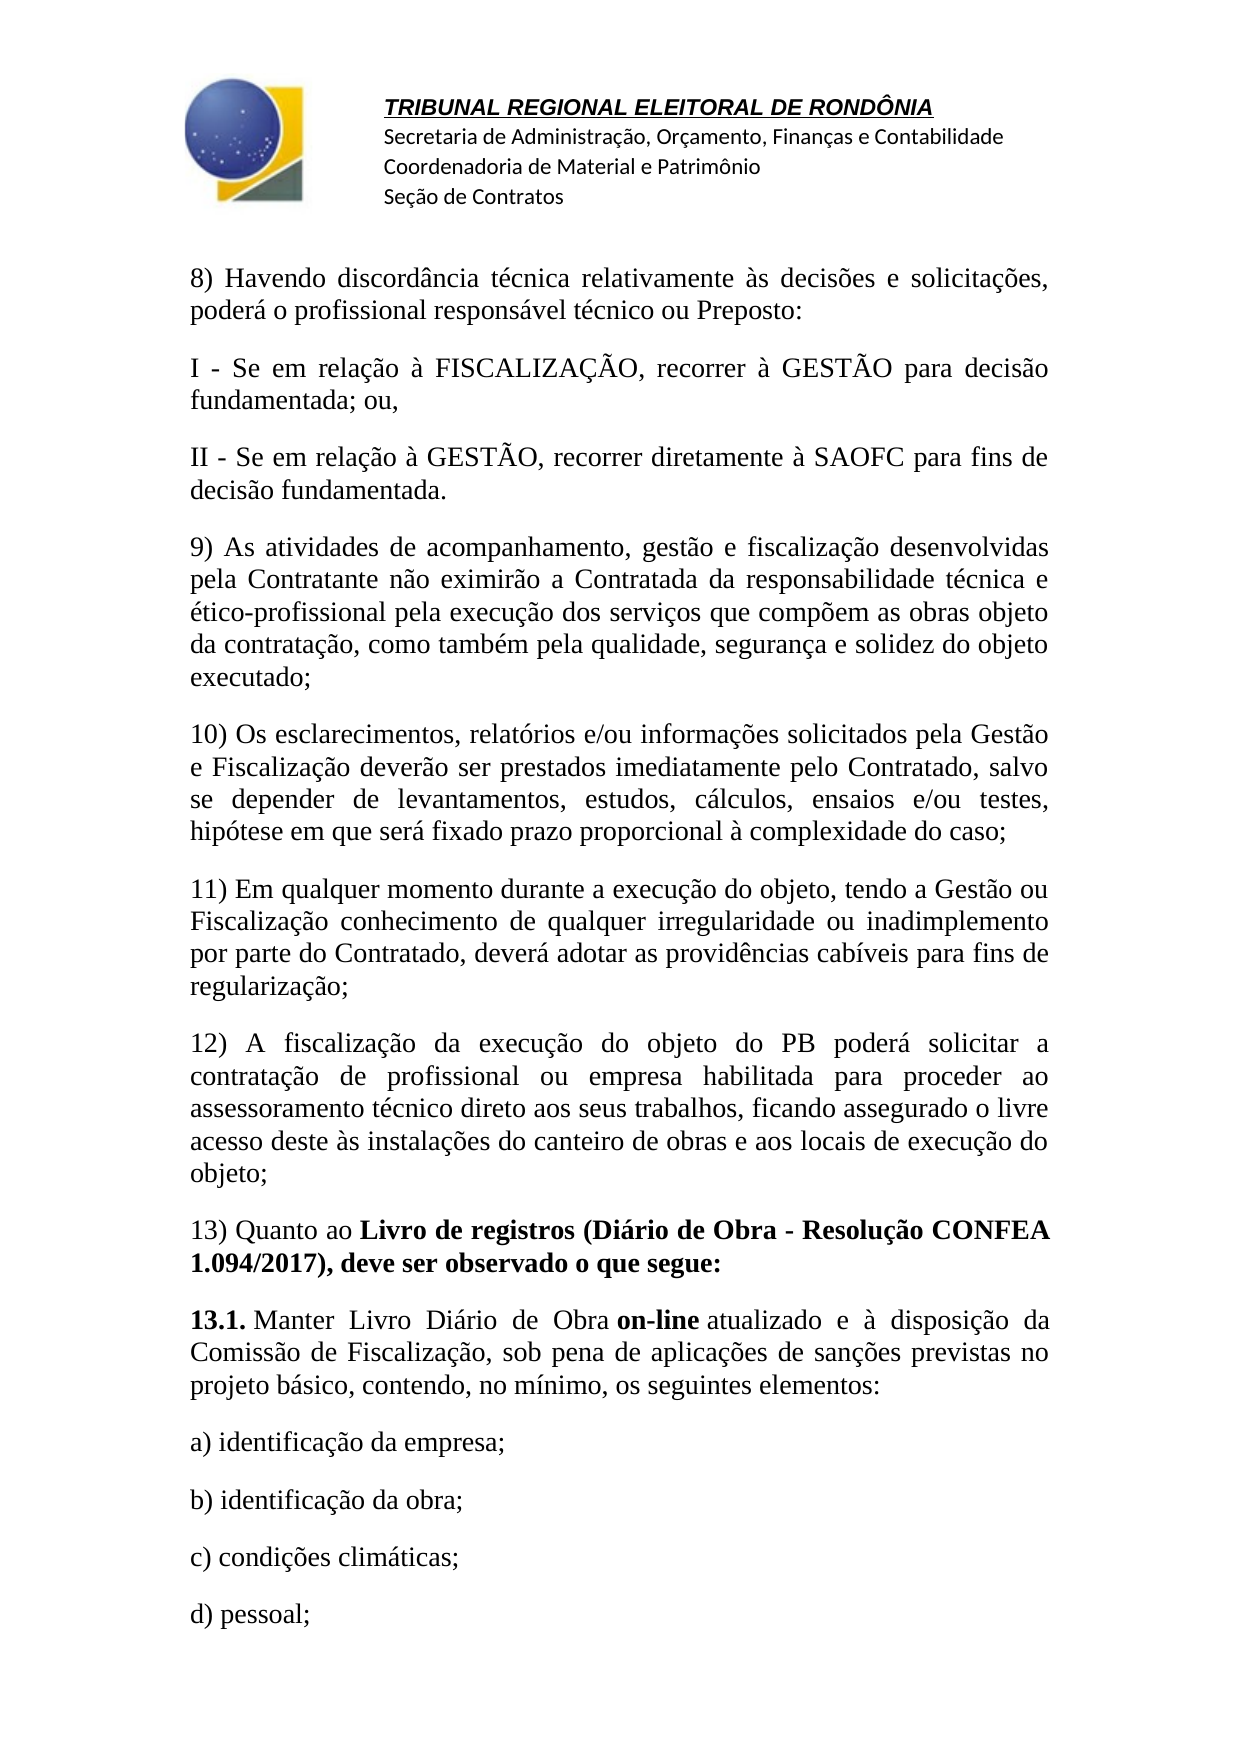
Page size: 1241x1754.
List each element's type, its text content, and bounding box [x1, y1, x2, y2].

text 11) Em qualquer momento durante a execução do objeto, tendo a Gestão ou Fiscalização conhecimento de qualquer irregularidade ou inadimplemento por parte do Contratado, deverá adotar as providências cabíveis para fins de regularização; [190, 872, 1051, 1001]
text 12) A fiscalização da execução do objeto do PB poderá solicitar a contratação de profissional ou empresa habilitada para proceder ao assessoramento técnico direto aos seus trabalhos, ficando assegurado o livre acesso deste às instalações do canteiro de obras e aos locais de execução do objeto; [190, 1026, 1051, 1188]
text c) condições climáticas; [190, 1540, 1051, 1572]
text 8) Havendo discordância técnica relativamente às decisões e solicitações, poderá o profissional responsável técnico ou Preposto: [190, 261, 1051, 326]
text 9) As atividades de acompanhamento, gestão e fiscalização desenvolvidas pela Contratante não eximirão a Contratada da responsabilidade técnica e ético-profissional pela execução dos serviços que compõem as obras objeto da contratação, como também pela qualidade, segurança e solidez do objeto executado; [190, 530, 1051, 692]
text 10) Os esclarecimentos, relatórios e/ou informações solicitados pela Gestão e Fiscalização deverão ser prestados imediatamente pelo Contratado, salvo se depender de levantamentos, estudos, cálculos, ensaios e/ou testes, hipótese em que será fixado prazo proporcional à complexidade do caso; [190, 717, 1051, 847]
text d) pessoal; [190, 1597, 1051, 1630]
text 13) Quanto ao Livro de registros (Diário de Obra - Resolução CONFEA 1.094/2017), deve ser observado o que segue: [190, 1213, 1051, 1278]
text 13.1. Manter Livro Diário de Obra on-line atualizado e à disposição da Comissão de Fiscalização, sob pena de aplicações de sanções previstas no projeto básico, contendo, no mínimo, os seguintes elementos: [190, 1303, 1051, 1400]
text II - Se em relação à GESTÃO, recorrer diretamente à SAOFC para fins de decisão fundamentada. [190, 440, 1051, 505]
text I - Se em relação à FISCALIZAÇÃO, recorrer à GESTÃO para decisão fundamentada; ou, [190, 351, 1051, 415]
text b) identificação da obra; [190, 1483, 1051, 1515]
text a) identificação da empresa; [190, 1425, 1051, 1458]
